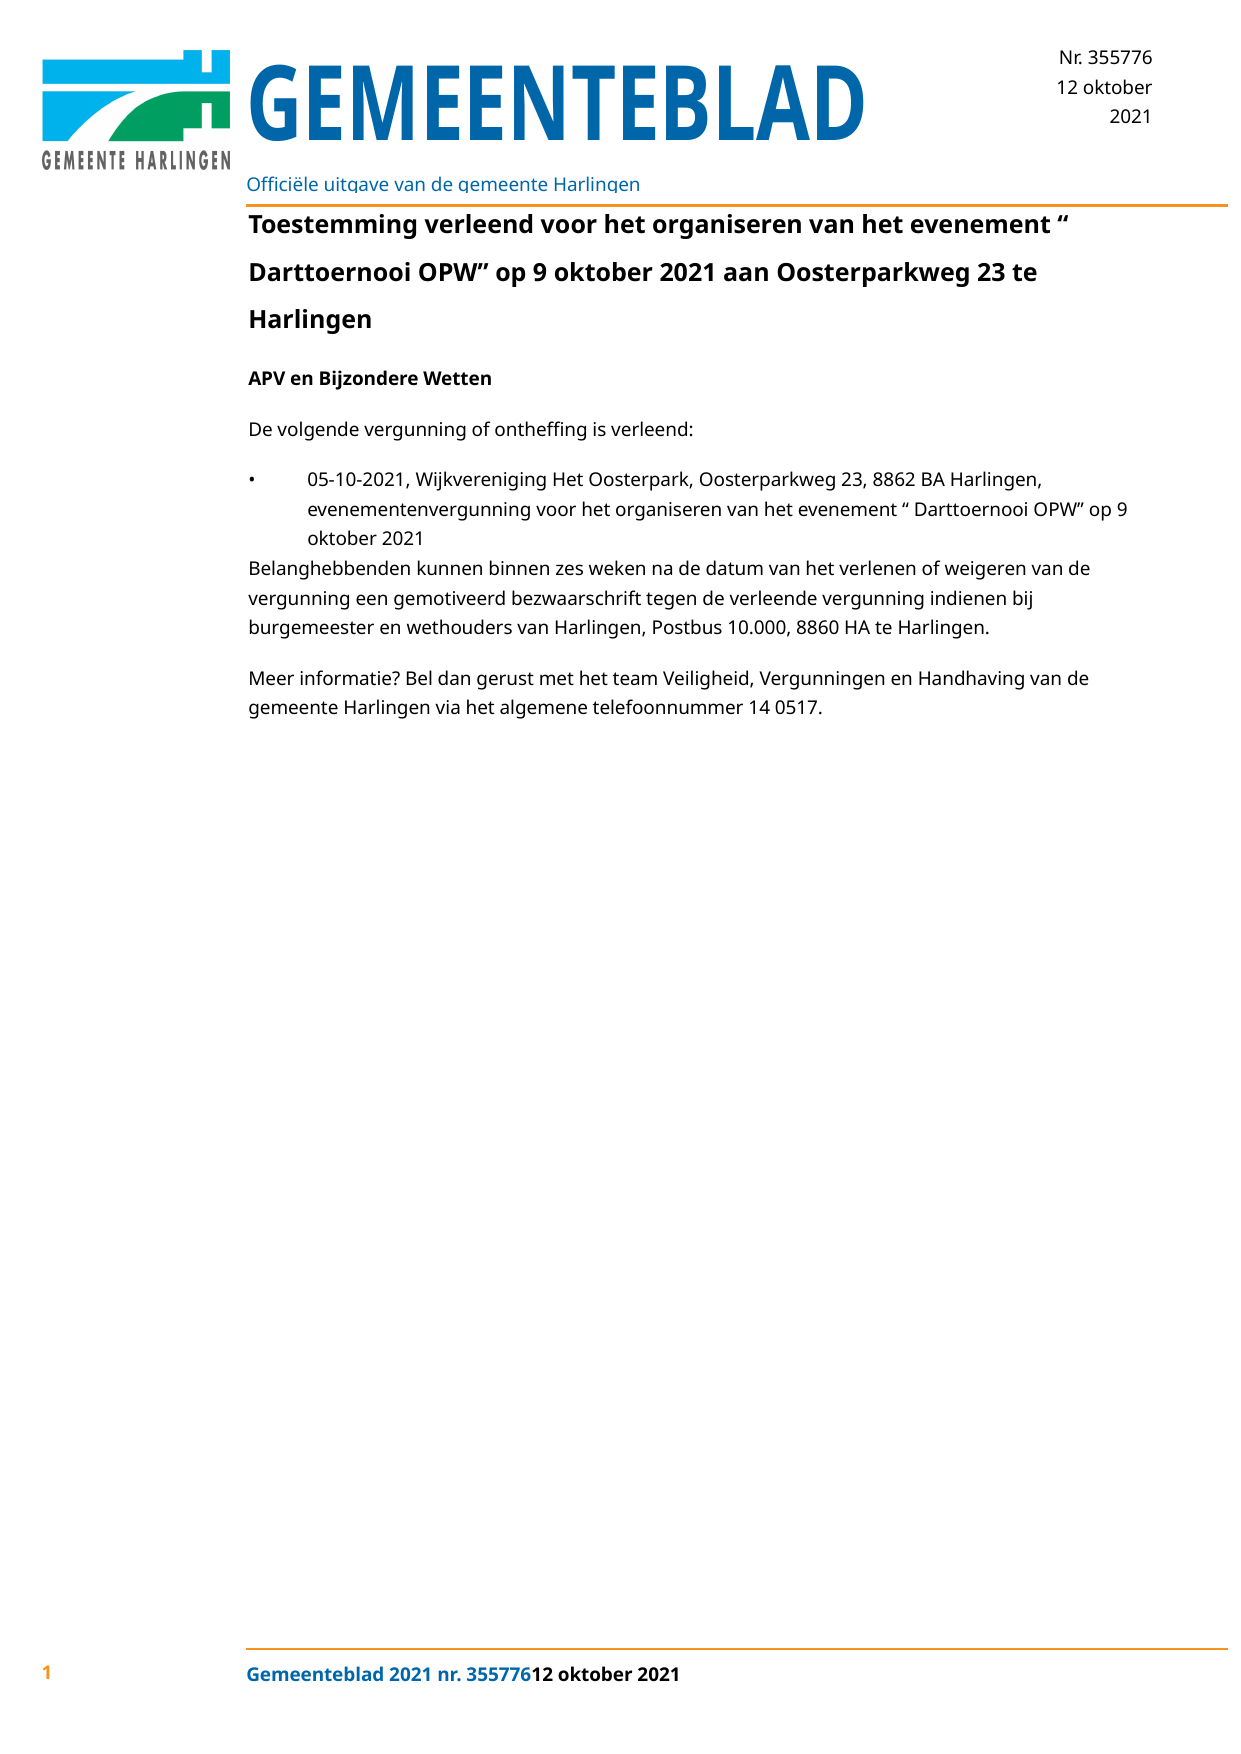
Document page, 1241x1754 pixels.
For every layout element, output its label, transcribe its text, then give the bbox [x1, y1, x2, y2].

picture [41, 47, 231, 172]
text De volgende vergunning of ontheffing is verleend: [248, 416, 1152, 442]
text Belanghebbenden kunnen binnen zes weken na de datum van het verlenen of weigeren van de vergunning een gemotiveerd bezwaarschrift tegen de verleende vergunning indienen bij burgemeester en wethouders van Harlingen, Postbus 10.000, 8860 HA te Harlingen. [248, 555, 1152, 640]
text Toestemming verleend voor het organiseren van het evenement “ Darttoernooi OPW” op 9 oktober 2021 aan Oosterparkweg 23 te Harlingen [248, 207, 1152, 336]
text Meer informatie? Bel dan gerust met het team Veiligheid, Vergunningen en Handhaving van de gemeente Harlingen via het algemene telefoonnummer 14 0517. [248, 665, 1152, 720]
text APV en Bijzondere Wetten [248, 366, 1152, 391]
list 05-10-2021, Wijkvereniging Het Oosterpark, Oosterparkweg 23, 8862 BA Harlingen, evenementenvergunning voor het organiseren van het evenement “ Darttoernooi OPW” op 9 oktober 2021 [248, 466, 1152, 551]
